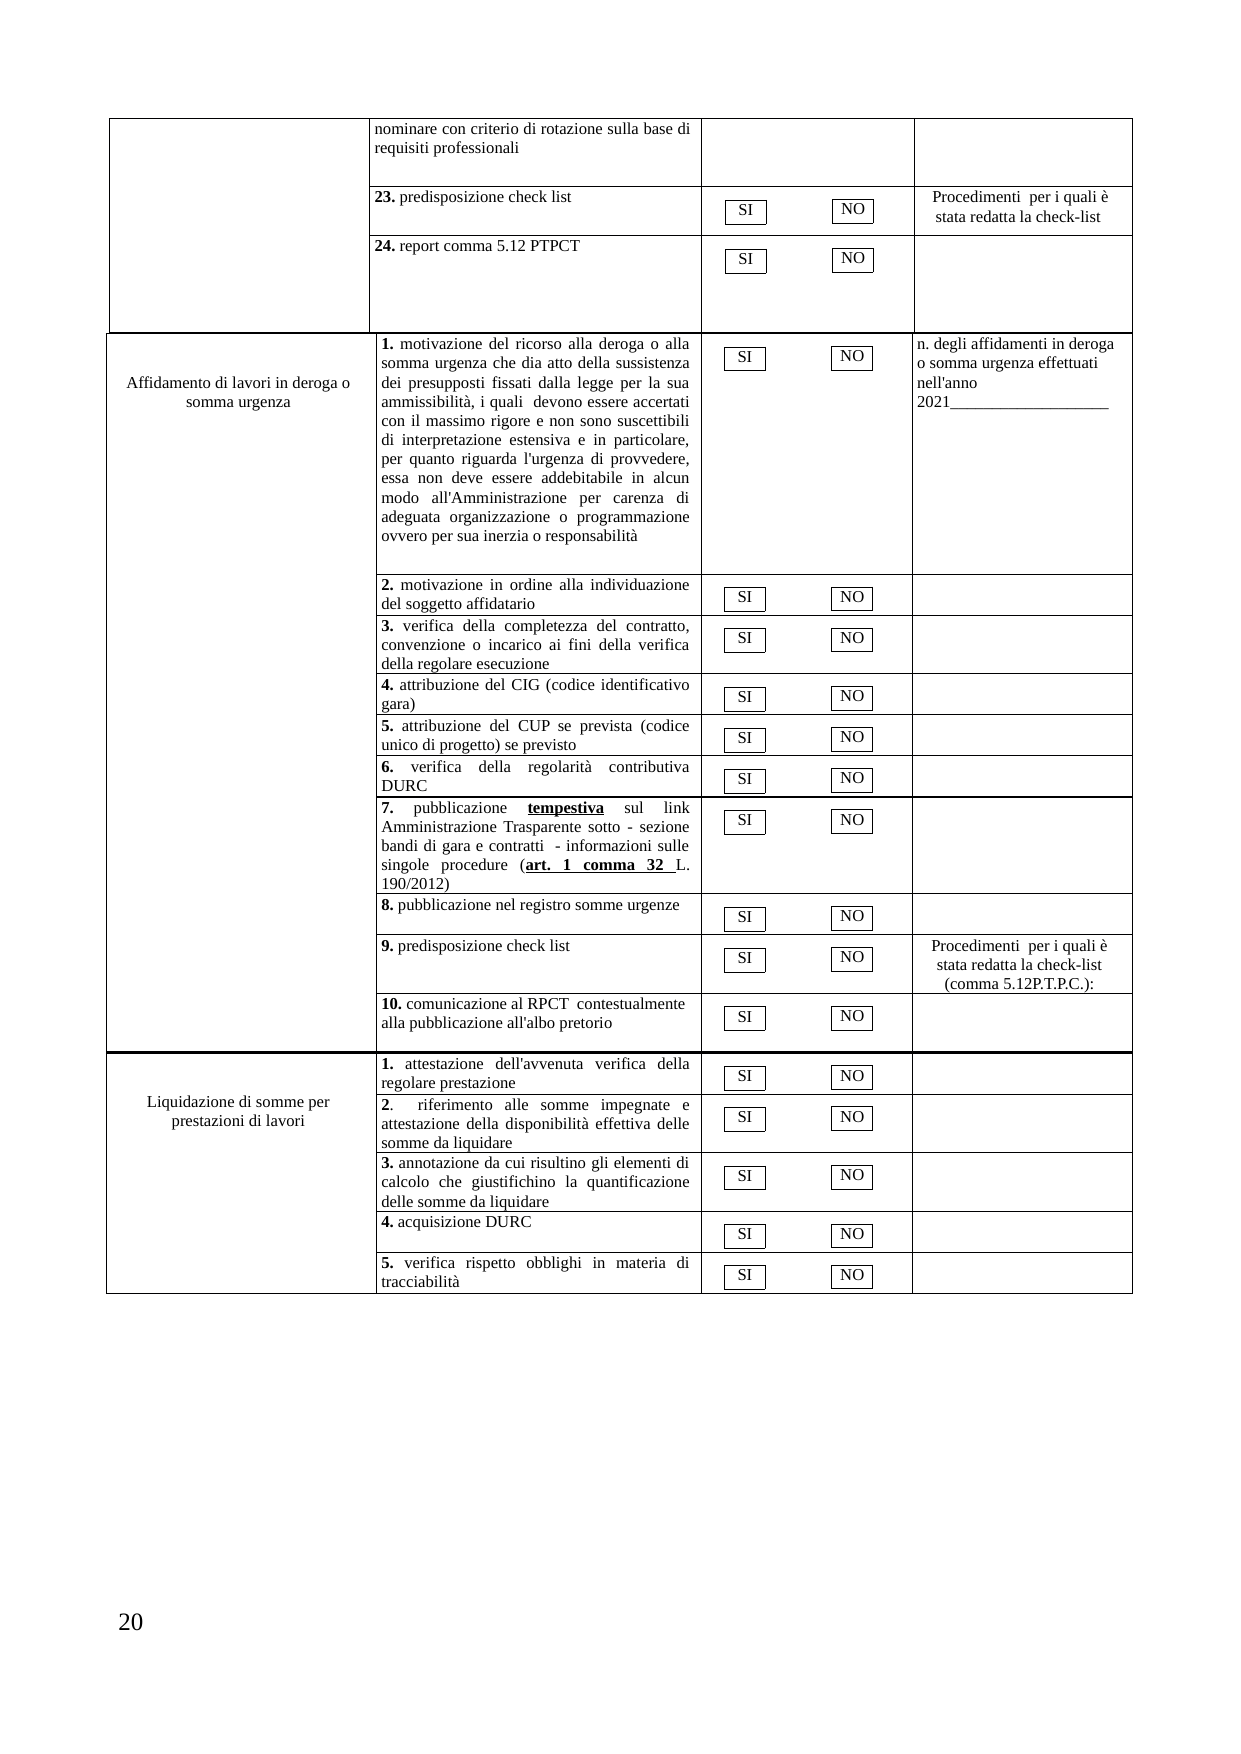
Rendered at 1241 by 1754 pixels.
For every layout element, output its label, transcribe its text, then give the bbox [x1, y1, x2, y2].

table_cell [913, 1212, 1132, 1252]
table_cell 3. annotazione da cui risultino gli elementi di calcolo che giustifichino la quantificazione delle somme da liquidare [377, 1153, 701, 1211]
table_cell [702, 994, 912, 1051]
table_cell 6. verifica della regolarità contributiva DURC [377, 756, 701, 796]
table_header [913, 1054, 1132, 1093]
table_header 1. motivazione del ricorso alla deroga o alla somma urgenza che dia atto della sussistenza dei presupposti fissati dalla legge per la sua ammissibilità, i quali devono essere accertati con il massimo rigore e non sono suscettibili di interpretazione estensiva e in particolare, per quanto riguarda l'urgenza di provvedere, essa non deve essere addebitabile in alcun modo all'Amministrazione per carenza di adeguata organizzazione o programmazione ovvero per sua inerzia o responsabilità [377, 334, 701, 574]
table_header [702, 334, 912, 574]
table_cell [702, 236, 914, 332]
table_cell [913, 715, 1132, 755]
table_cell [702, 1224, 912, 1252]
table_cell 2. riferimento alle somme impegnate e attestazione della disponibilità effettiva delle somme da liquidare [377, 1095, 701, 1152]
table_header Liquidazione di somme per prestazioni di lavori [107, 1054, 376, 1293]
table_cell nominare con criterio di rotazione sulla base di requisiti professionali [370, 119, 701, 186]
table_cell [702, 616, 912, 673]
table_cell [913, 1253, 1132, 1293]
table_cell [913, 1095, 1132, 1152]
table_cell 7. pubblicazione tempestiva sul link Amministrazione Trasparente sotto - sezione bandi di gara e contratti - informazioni sulle singole procedure (art. 1 comma 32 L. 190/2012) [377, 798, 701, 893]
table_cell 5. verifica rispetto obblighi in materia di tracciabilità [377, 1253, 701, 1293]
table_cell [110, 119, 369, 332]
table_cell 4. attribuzione del CIG (codice identificativo gara) [377, 674, 701, 714]
table_cell [702, 1265, 912, 1293]
table_cell [702, 1212, 912, 1223]
table_cell Procedimenti per i quali è stata redatta la check-list (comma 5.12P.T.P.C.): [913, 935, 1132, 993]
table_cell [913, 575, 1132, 615]
table_cell 24. report comma 5.12 PTPCT [370, 236, 701, 332]
table_cell 4. acquisizione DURC [377, 1212, 701, 1252]
table_header [702, 1054, 912, 1093]
table_cell [913, 674, 1132, 714]
table_cell [702, 575, 912, 615]
table_cell 3. verifica della completezza del contratto, convenzione o incarico ai fini della verifica della regolare esecuzione [377, 616, 701, 673]
table_header 1. attestazione dell'avvenuta verifica della regolare prestazione [377, 1054, 701, 1093]
table_cell [702, 187, 914, 235]
table_cell 2. motivazione in ordine alla individuazione del soggetto affidatario [377, 575, 701, 615]
table_cell [702, 894, 912, 934]
table_cell [913, 1153, 1132, 1211]
table_cell [702, 715, 912, 755]
table_cell [702, 1095, 912, 1152]
table_cell [913, 756, 1132, 796]
table_cell [702, 1253, 912, 1264]
table_cell 5. attribuzione del CUP se prevista (codice unico di progetto) se previsto [377, 715, 701, 755]
table_cell [915, 119, 1132, 186]
table_cell 23. predisposizione check list [370, 187, 701, 235]
table_cell [913, 894, 1132, 934]
table_cell [915, 236, 1132, 332]
table_cell [702, 119, 914, 186]
table_header n. degli affidamenti in deroga o somma urgenza effettuati nell'anno 2021___________________ [913, 334, 1132, 574]
table_cell [702, 798, 912, 893]
table_cell Procedimenti per i quali è stata redatta la check-list [915, 187, 1132, 235]
table_cell 8. pubblicazione nel registro somme urgenze [377, 894, 701, 934]
table_cell [913, 994, 1132, 1051]
table_cell 9. predisposizione check list [377, 935, 701, 993]
table_cell [702, 1153, 912, 1211]
table_cell 10. comunicazione al RPCT contestualmente alla pubblicazione all'albo pretorio [377, 994, 701, 1051]
table_cell [913, 616, 1132, 673]
table_cell [702, 935, 912, 993]
table_cell [913, 798, 1132, 893]
table_header Affidamento di lavori in deroga o somma urgenza [107, 334, 376, 1051]
table_cell [702, 674, 912, 714]
table_cell [702, 756, 912, 796]
